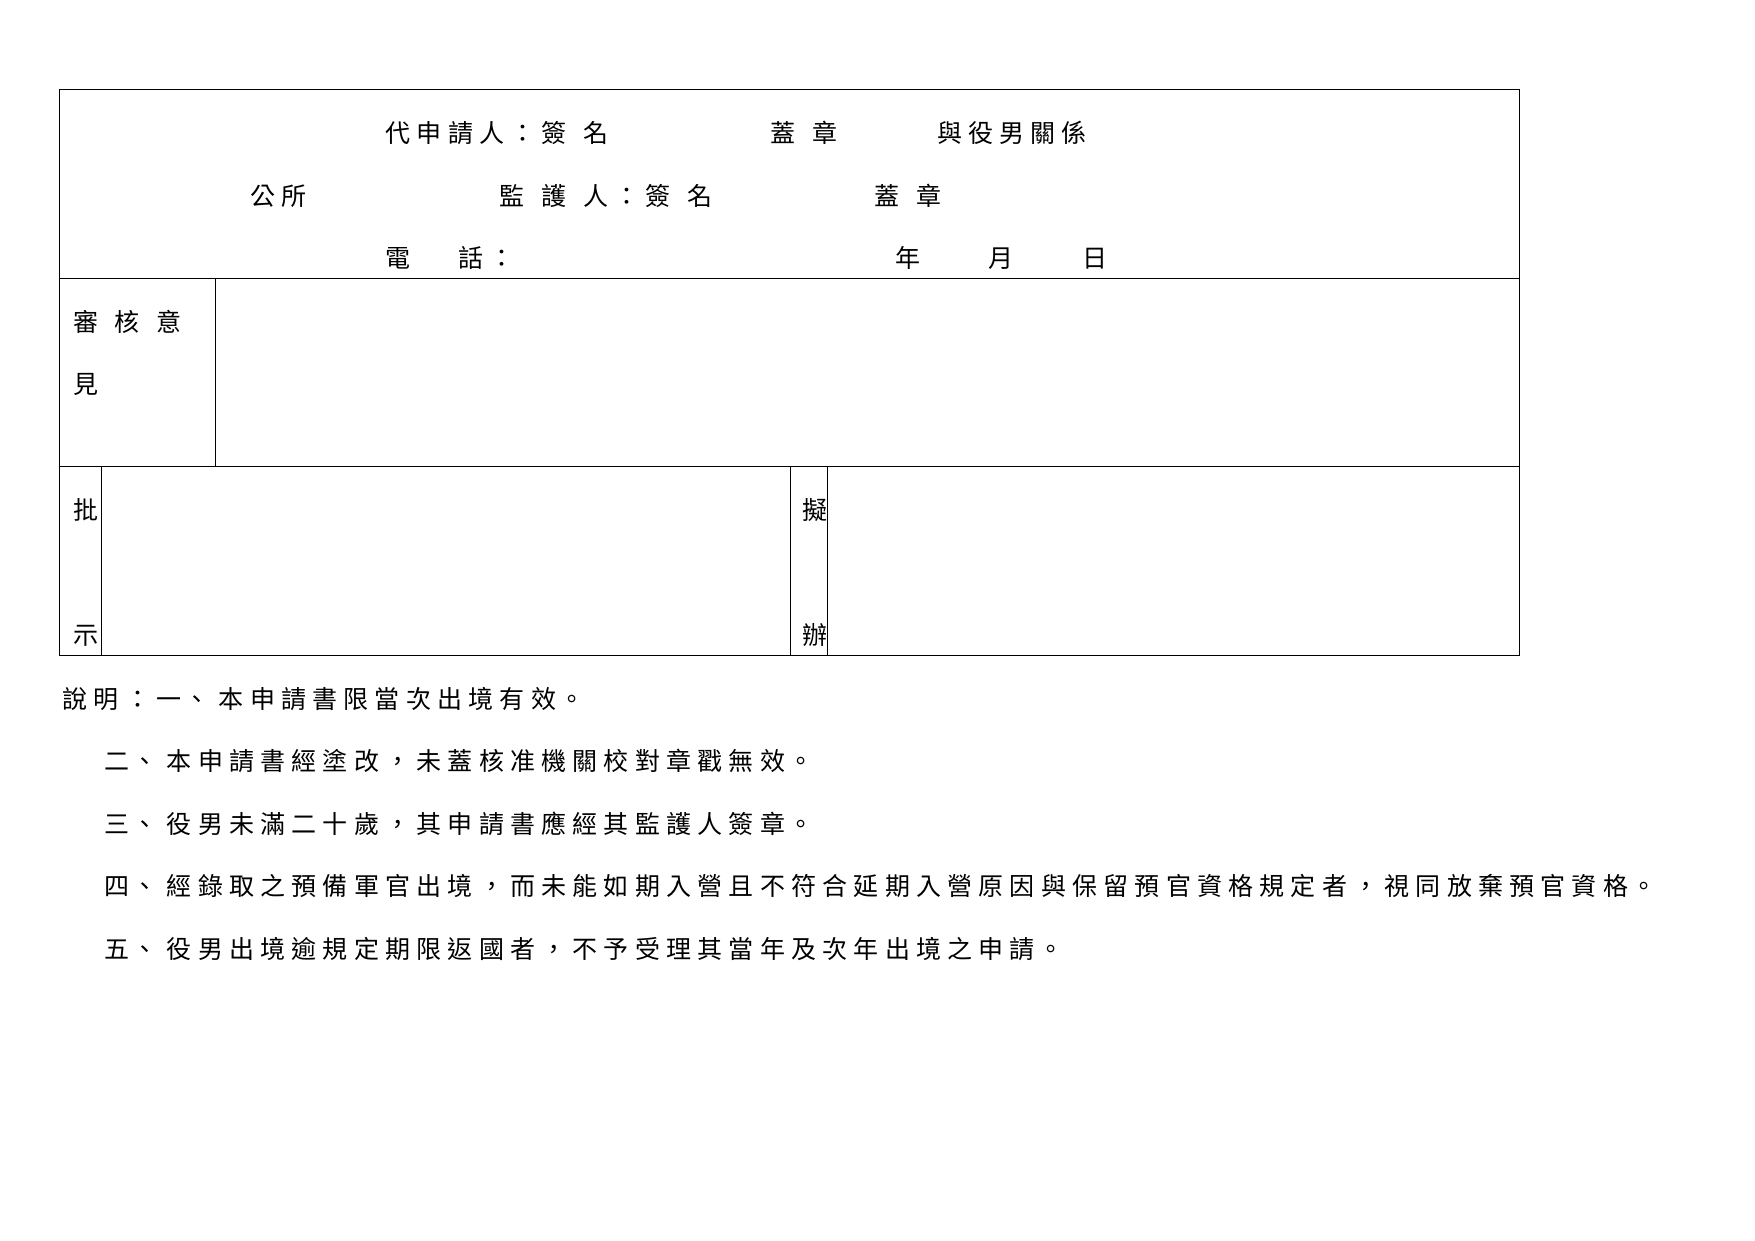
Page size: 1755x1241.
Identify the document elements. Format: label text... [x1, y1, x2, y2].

text 四、經錄取之預備軍官出境，而未能如期入營且不符合延期入營原因與保留預官資格規定者，視同放棄預官資格。 [59, 843, 1695, 906]
table_cell [102, 467, 790, 654]
text 五、役男出境逾規定期限返國者，不予受理其當年及次年出境之申請。 [59, 906, 1695, 968]
table_cell [216, 279, 1519, 466]
table_cell 代申請人：簽 名 蓋 章 與役男關係 公所 監 護 人：簽 名 蓋 章 電 話： 年 月 日 [60, 90, 1519, 277]
text 二、本申請書經塗改，未蓋核准機關校對章戳無效。 [59, 718, 1695, 781]
table_cell 擬 辦 [791, 467, 827, 654]
table_cell 審 核 意 見 [60, 279, 215, 466]
text 三、役男未滿二十歲，其申請書應經其監護人簽章。 [59, 781, 1695, 843]
table_cell [828, 467, 1519, 654]
table_cell 批 示 [60, 467, 101, 654]
text 說明：一、本申請書限當次出境有效。 [59, 656, 1695, 718]
